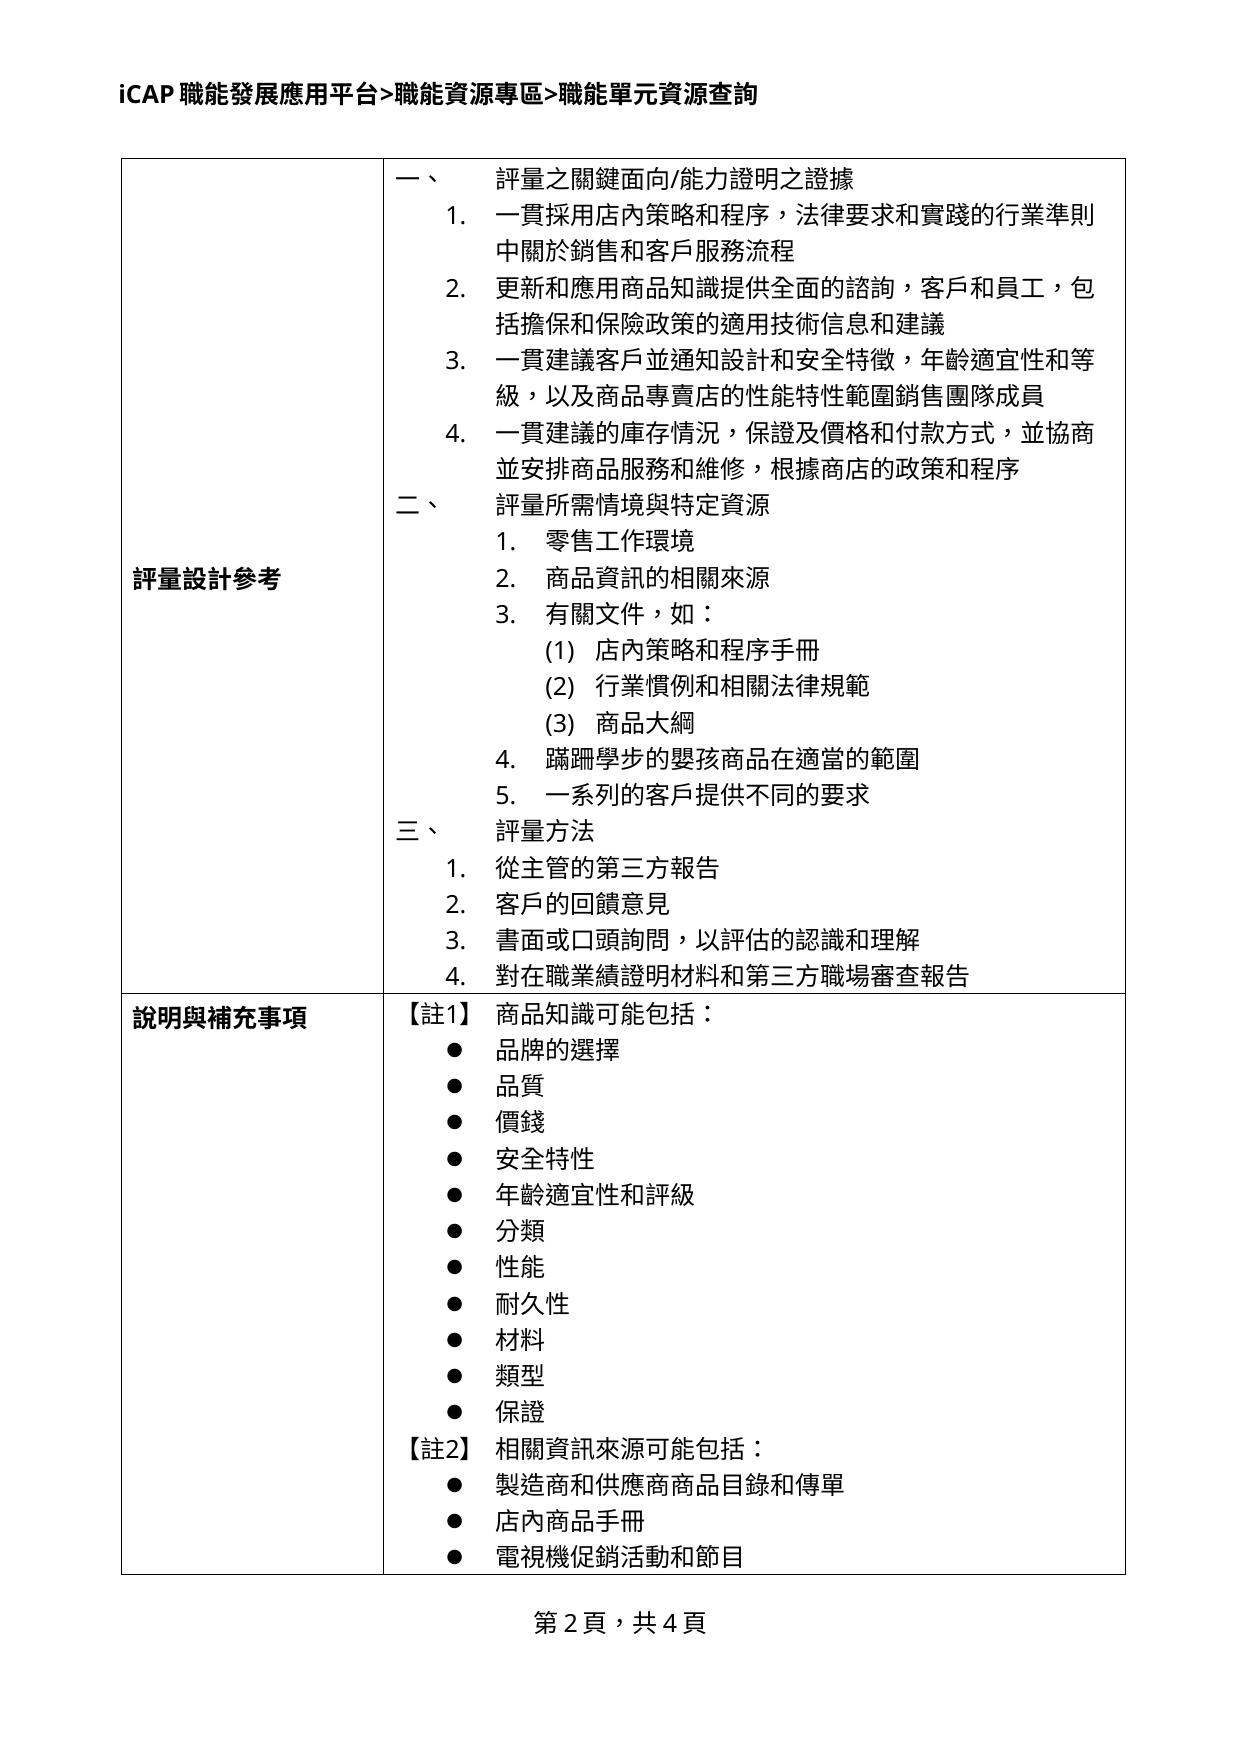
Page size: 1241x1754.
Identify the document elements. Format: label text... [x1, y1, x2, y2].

table_cell 評量之關鍵面向/能力證明之證據 一貫採用店內策略和程序，法律要求和實踐的行業準則中關於銷售和客戶服務流程 更新和應用商品知識提供全面的諮詢，客戶和員工，包括擔保和保險政策的適用技術信息和建議 一貫建議客戶並通知設計和安全特徵，年齡適宜性和等級，以及商品專賣店的性能特性範圍銷售團隊成員 一貫建議的庫存情況，保證及價格和付款方式，並協商並安排商品服務和維修，根據商店的政策和程序 評量所需情境與特定資源 零售工作環境 商品資訊的相關來源 有關文件，如： 店內策略和程序手冊 行業慣例和相關法律規範 商品大綱 蹣跚學步的嬰孩商品在適當的範圍 一系列的客戶提供不同的要求 評量方法 從主管的第三方報告 客戶的回饋意見 書面或口頭詢問，以評估的認識和理解 對在職業績證明材料和第三方職場審查報告 [384, 159, 1125, 993]
table_cell 評量設計參考 [122, 159, 383, 993]
table_cell 說明與補充事項 [122, 994, 383, 1574]
table_cell 商品知識可能包括： 品牌的選擇 品質 價錢 安全特性 年齡適宜性和評級 分類 性能 耐久性 材料 類型 保證 相關資訊來源可能包括： 製造商和供應商商品目錄和傳單 店內商品手冊 電視機促銷活動和節目 貿易展覽會 保修信息 客戶的反饋意見 諮詢存儲信息 網際網路 指定的工作人員 聯繫供應商直接 商品範圍包括： 家具，包括搖籃車和嬰兒床 童車，嬰兒車，嬰兒車，拆， 兒童約束裝置 服裝 配件和玩具 二手貨 客戶可以包括： 那些常規或特殊要求 經常和新客戶 人的一系列社會，文化和種族背景，並具有不同的物理和心理能力 其他工作人員可能包括： 新的或現有的工作人員 人的語言和文化的不同級別 人的一系列文化，社會和種族背景的 法律要求可能包括： 消費者法 環境法 WHS 具體到地方政府，聯邦和各州或領地立法福利法 出售二手貨 業界實務守則 貿易慣例和公平交易行為 定價程序，包括GST要求 商品和製造商的保修條款和保單可能涉及到的比較： 特徵 好處 限制 持續時間 價格（如適用） 店內策略和程序： 賣幼兒和嬰兒用品 與客戶互動 進行維修處理項目 服務範圍包括： 商品服務和維修 保險設施 [384, 994, 1125, 1574]
